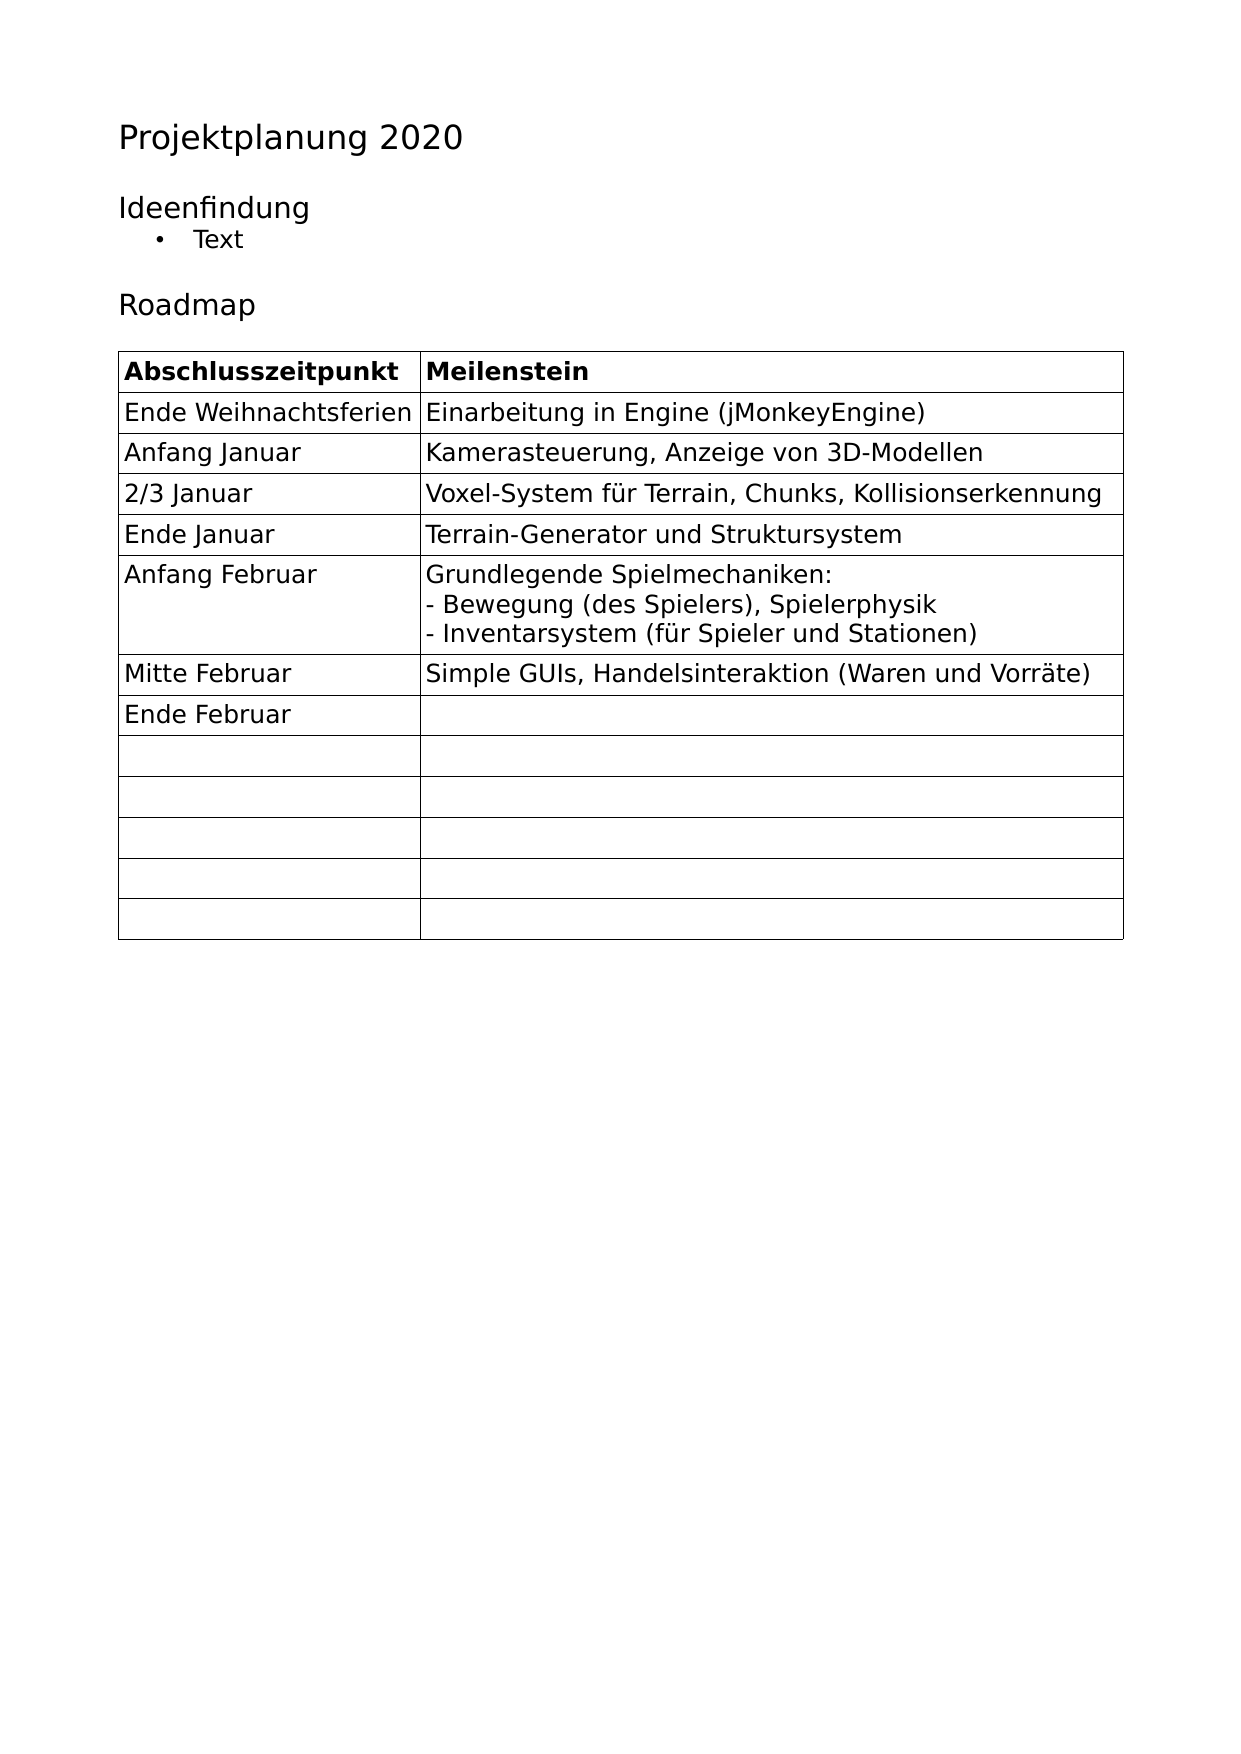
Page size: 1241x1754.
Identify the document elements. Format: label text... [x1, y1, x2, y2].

table_cell Ende Januar [119, 515, 420, 555]
table_cell [119, 859, 420, 898]
table_cell [119, 818, 420, 857]
table_cell Voxel-System für Terrain, Chunks, Kollisionserkennung [421, 474, 1123, 514]
table_cell Mitte Februar [119, 655, 420, 694]
table_cell Terrain-Generator und Struktursystem [421, 515, 1123, 555]
table_cell Kamerasteuerung, Anzeige von 3D-Modellen [421, 434, 1123, 473]
table_cell Ende Weihnachtsferien [119, 393, 420, 433]
table_cell Einarbeitung in Engine (jMonkeyEngine) [421, 393, 1123, 433]
table_cell Simple GUIs, Handelsinteraktion (Waren und Vorräte) [421, 655, 1123, 694]
list Text [156, 225, 1122, 254]
text Projektplanung 2020 [118, 118, 1122, 157]
table_cell [421, 859, 1123, 898]
table_cell [421, 818, 1123, 857]
text Roadmap [118, 288, 1122, 322]
table_cell [421, 696, 1123, 735]
table_cell Ende Februar [119, 696, 420, 735]
table_cell [421, 777, 1123, 817]
table_cell [119, 899, 420, 939]
table_header Meilenstein [421, 352, 1123, 392]
table_cell [119, 736, 420, 776]
table_cell [421, 899, 1123, 939]
table_cell Anfang Februar [119, 556, 420, 654]
table_header Abschlusszeitpunkt [119, 352, 420, 392]
table_cell [421, 736, 1123, 776]
text Ideenfindung [118, 191, 1122, 225]
table_cell Anfang Januar [119, 434, 420, 473]
table_cell Grundlegende Spielmechaniken: - Bewegung (des Spielers), Spielerphysik - Inventarsystem (für Spieler und Stationen) [421, 556, 1123, 654]
table_cell 2/3 Januar [119, 474, 420, 514]
table_cell [119, 777, 420, 817]
